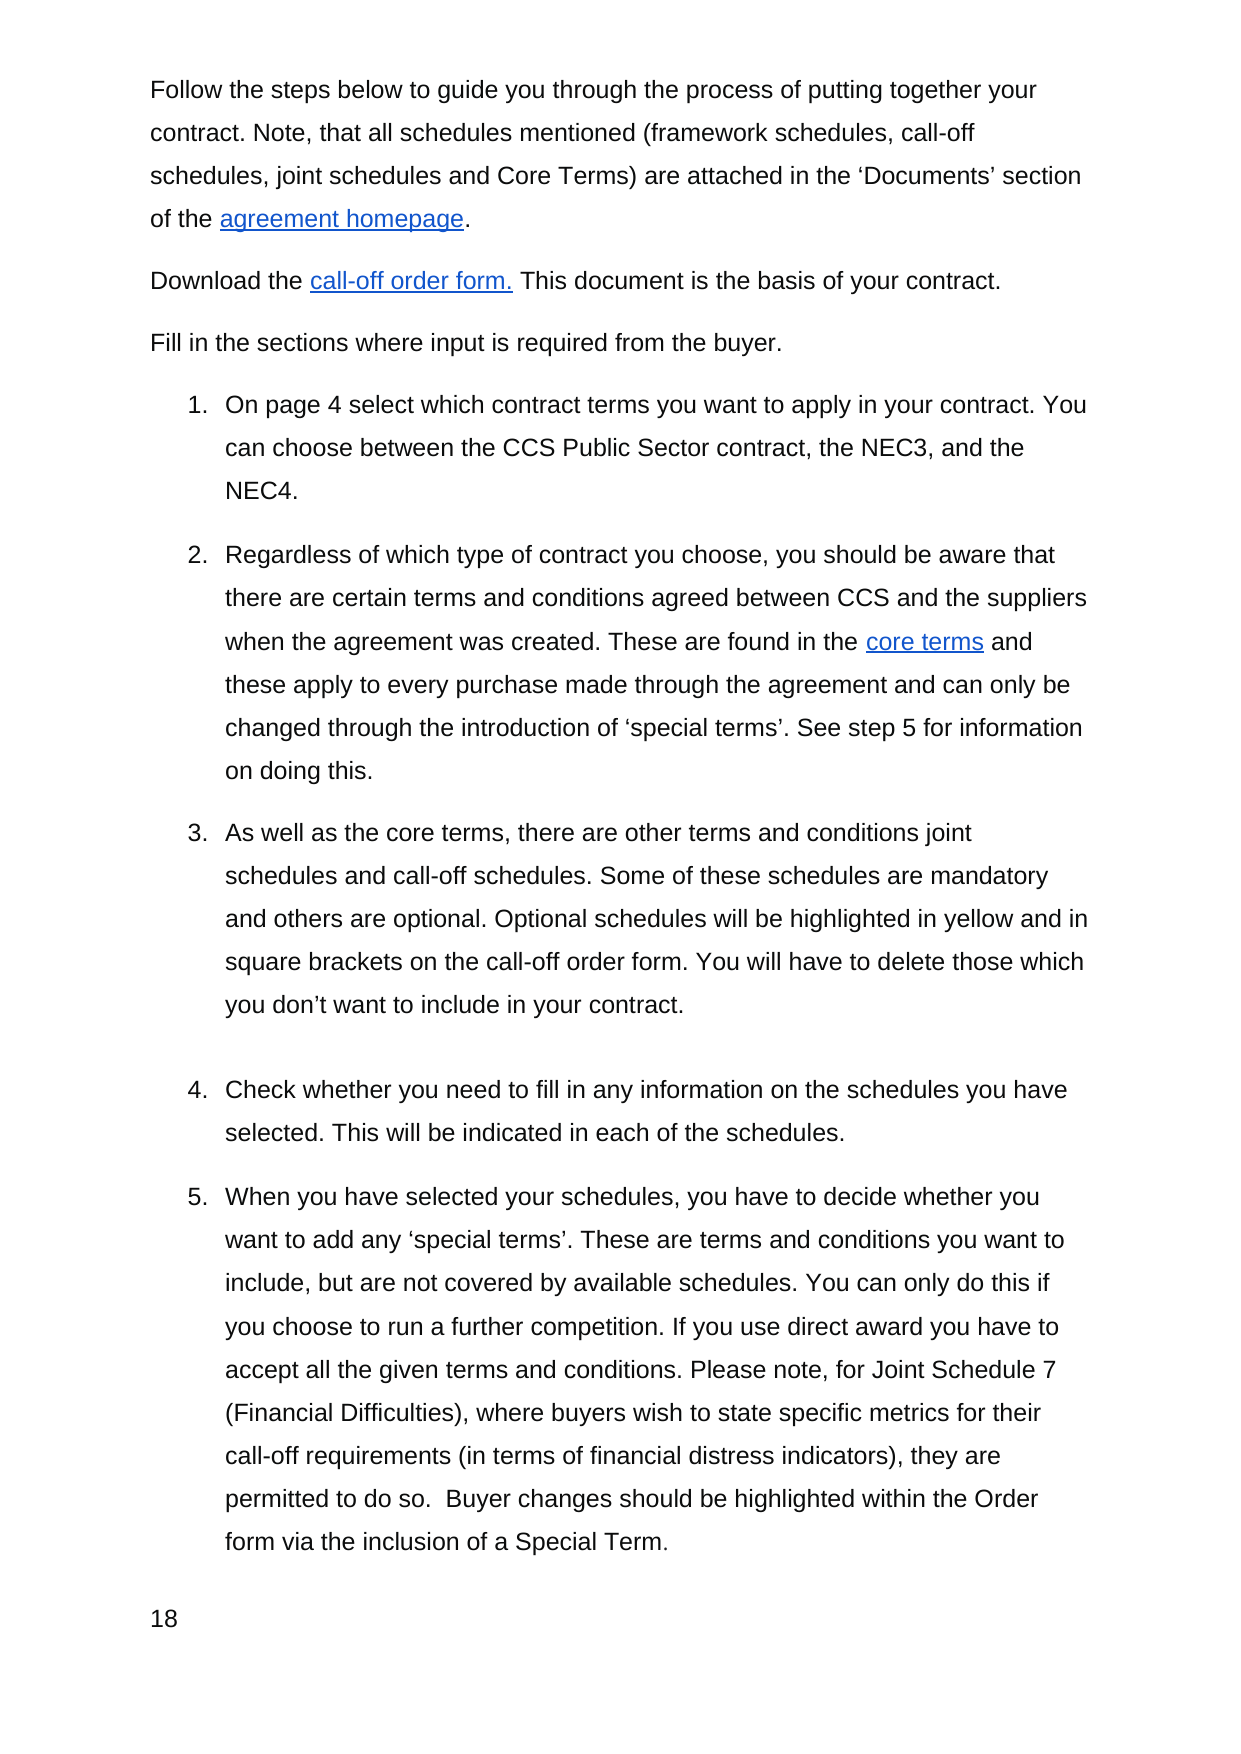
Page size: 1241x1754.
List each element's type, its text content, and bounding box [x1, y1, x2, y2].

list As well as the core terms, there are other terms and conditions joint schedules and call-off schedules. Some of these schedules are mandatory and others are optional. Optional schedules will be highlighted in yellow and in square brackets on the call-off order form. You will have to delete those which you don’t want to include in your contract. [187, 818, 1090, 1019]
list On page 4 select which contract terms you want to apply in your contract. You can choose between the CCS Public Sector contract, the NEC3, and the NEC4. [187, 390, 1090, 505]
list Check whether you need to fill in any information on the schedules you have selected. This will be indicated in each of the schedules. [187, 1075, 1090, 1147]
list When you have selected your schedules, you have to decide whether you want to add any ‘special terms’. These are terms and conditions you want to include, but are not covered by available schedules. You can only do this if you choose to run a further competition. If you use direct award you have to accept all the given terms and conditions. Please note, for Joint Schedule 7 (Financial Difficulties), where buyers wish to state specific metrics for their call-off requirements (in terms of financial distress indicators), they are permitted to do so. Buyer changes should be highlighted within the Order form via the inclusion of a Special Term. [187, 1182, 1090, 1557]
list Regardless of which type of contract you choose, you should be aware that there are certain terms and conditions agreed between CCS and the suppliers when the agreement was created. These are found in the core terms and these apply to every purchase made through the agreement and can only be changed through the introduction of ‘special terms’. See step 5 for information on doing this. [187, 540, 1090, 784]
text Fill in the sections where input is required from the buyer. [150, 328, 1090, 357]
text Follow the steps below to guide you through the process of putting together your contract. Note, that all schedules mentioned (framework schedules, call-off schedules, joint schedules and Core Terms) are attached in the ‘Documents’ section of the agreement homepage. [150, 75, 1090, 233]
text Download the call-off order form. This document is the basis of your contract. [150, 266, 1090, 295]
